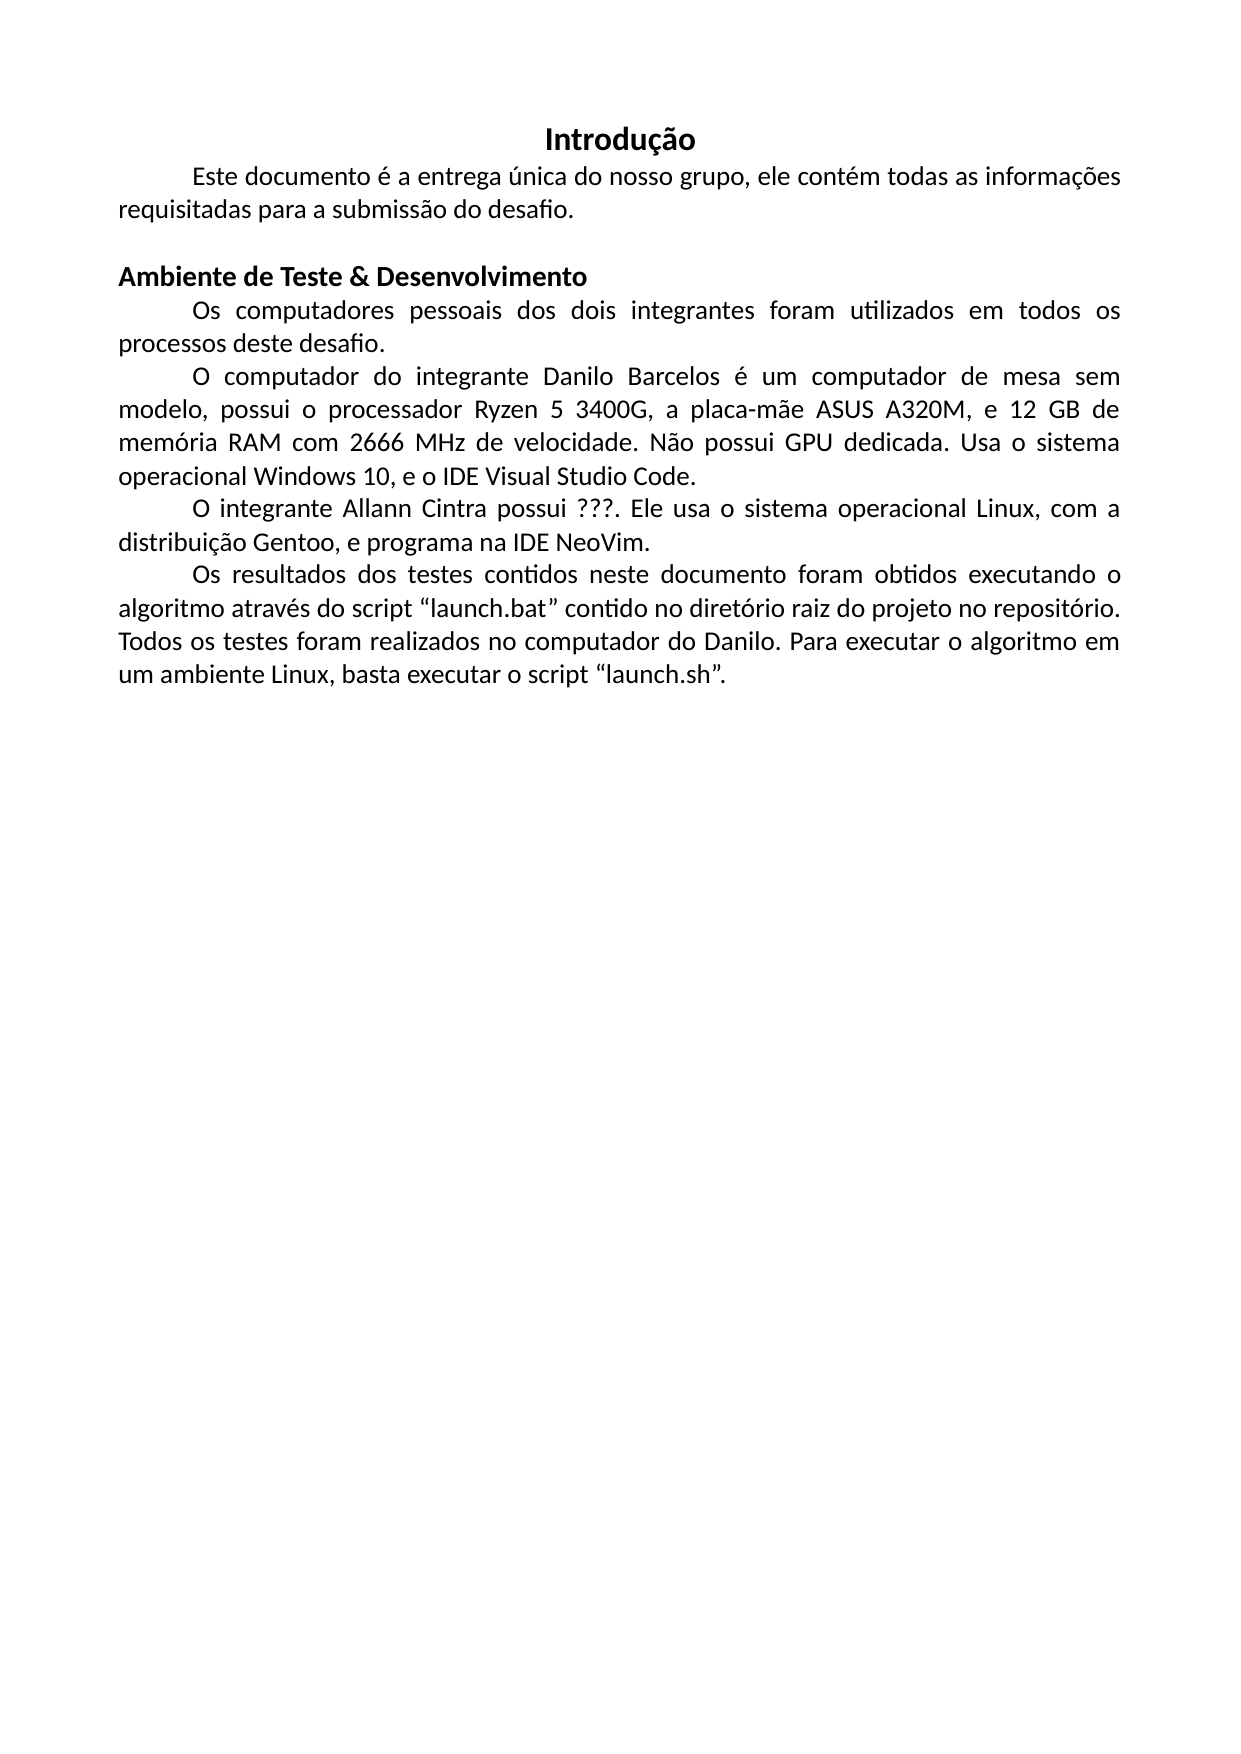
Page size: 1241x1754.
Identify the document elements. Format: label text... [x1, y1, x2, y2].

text O computador do integrante Danilo Barcelos é um computador de mesa sem modelo, possui o processador Ryzen 5 3400G, a placa-mãe ASUS A320M, e 12 GB de memória RAM com 2666 MHz de velocidade. Não possui GPU dedicada. Usa o sistema operacional Windows 10, e o IDE Visual Studio Code. [118, 359, 1122, 492]
text Este documento é a entrega única do nosso grupo, ele contém todas as informações requisitadas para a submissão do desafio. [118, 159, 1122, 225]
text Os computadores pessoais dos dois integrantes foram utilizados em todos os processos deste desafio. [118, 293, 1122, 359]
text Ambiente de Teste & Desenvolvimento [118, 258, 1122, 293]
text Os resultados dos testes contidos neste documento foram obtidos executando o algoritmo através do script “launch.bat” contido no diretório raiz do projeto no repositório. Todos os testes foram realizados no computador do Danilo. Para executar o algoritmo em um ambiente Linux, basta executar o script “launch.sh”. [118, 558, 1122, 690]
text O integrante Allann Cintra possui ???. Ele usa o sistema operacional Linux, com a distribuição Gentoo, e programa na IDE NeoVim. [118, 492, 1122, 558]
text Introdução [118, 118, 1122, 159]
